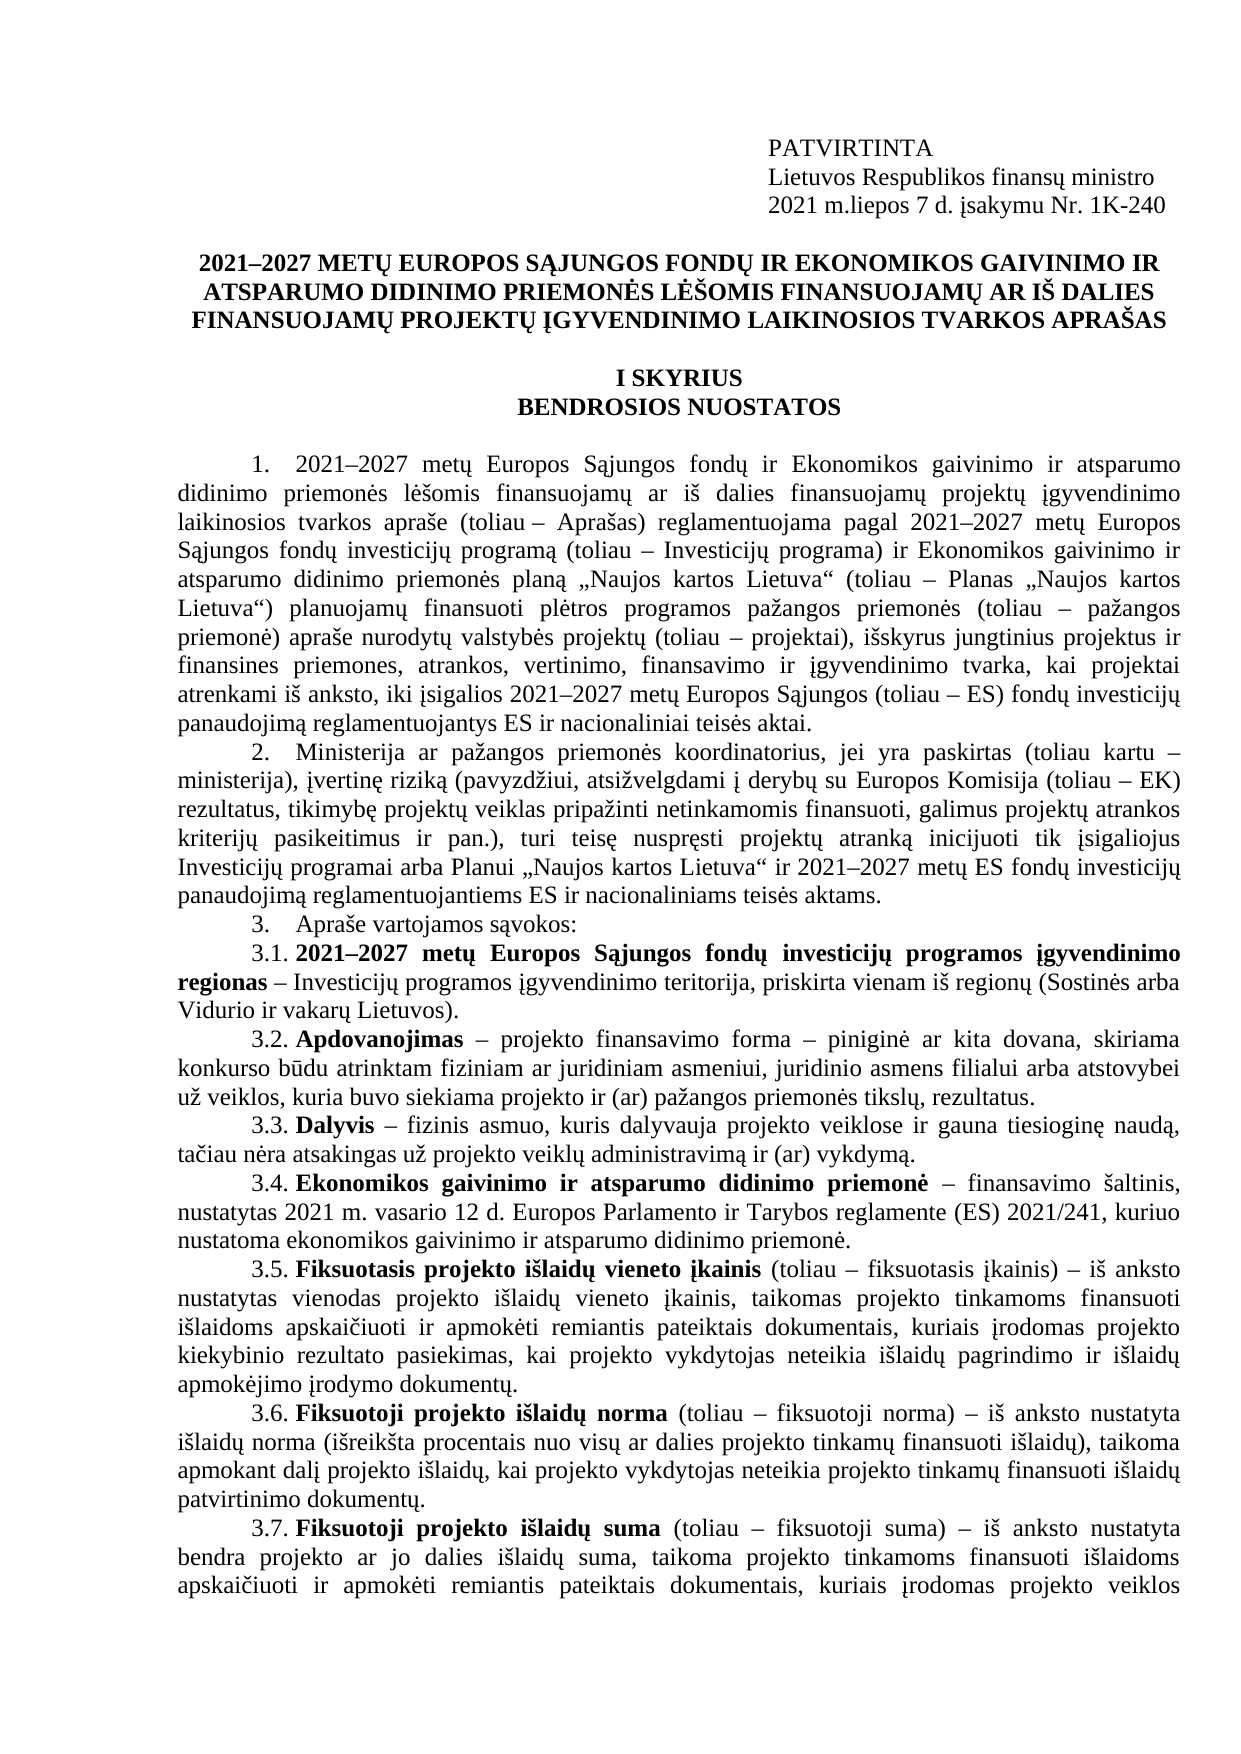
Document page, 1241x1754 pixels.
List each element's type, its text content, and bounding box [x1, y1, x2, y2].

text 1. 2021–2027 metų Europos Sąjungos fondų ir Ekonomikos gaivinimo ir atsparumo didinimo priemonės lėšomis finansuojamų ar iš dalies finansuojamų projektų įgyvendinimo laikinosios tvarkos apraše (toliau – Aprašas) reglamentuojama pagal 2021–2027 metų Europos Sąjungos fondų investicijų programą (toliau – Investicijų programa) ir Ekonomikos gaivinimo ir atsparumo didinimo priemonės planą „Naujos kartos Lietuva“ (toliau – Planas „Naujos kartos Lietuva“) planuojamų finansuoti plėtros programos pažangos priemonės (toliau – pažangos priemonė) apraše nurodytų valstybės projektų (toliau – projektai), išskyrus jungtinius projektus ir finansines priemones, atrankos, vertinimo, finansavimo ir įgyvendinimo tvarka, kai projektai atrenkami iš anksto, iki įsigalios 2021–2027 metų Europos Sąjungos (toliau – ES) fondų investicijų panaudojimą reglamentuojantys ES ir nacionaliniai teisės aktai. [177, 449, 1181, 737]
text BENDROSIOS NUOSTATOS [177, 392, 1181, 420]
text 3.1. 2021–2027 metų Europos Sąjungos fondų investicijų programos įgyvendinimo regionas – Investicijų programos įgyvendinimo teritorija, priskirta vienam iš regionų (Sostinės arba Vidurio ir vakarų Lietuvos). [177, 938, 1181, 1024]
text PATVIRTINTA Lietuvos Respublikos finansų ministro 2021 m.liepos 7 d. įsakymu Nr. 1K-240 [768, 133, 1181, 219]
text 3.7. Fiksuotoji projekto išlaidų suma (toliau – fiksuotoji suma) – iš anksto nustatyta bendra projekto ar jo dalies išlaidų suma, taikoma projekto tinkamoms finansuoti išlaidoms apskaičiuoti ir apmokėti remiantis pateiktais dokumentais, kuriais įrodomas projekto veiklos [177, 1513, 1181, 1599]
text 3. Apraše vartojamos sąvokos: [177, 909, 1181, 938]
text I SKYRIUS [177, 363, 1181, 392]
text 3.3. Dalyvis – fizinis asmuo, kuris dalyvauja projekto veiklose ir gauna tiesioginę naudą, tačiau nėra atsakingas už projekto veiklų administravimą ir (ar) vykdymą. [177, 1110, 1181, 1168]
text 3.4. Ekonomikos gaivinimo ir atsparumo didinimo priemonė – finansavimo šaltinis, nustatytas 2021 m. vasario 12 d. Europos Parlamento ir Tarybos reglamente (ES) 2021/241, kuriuo nustatoma ekonomikos gaivinimo ir atsparumo didinimo priemonė. [177, 1168, 1181, 1254]
text 3.5. Fiksuotasis projekto išlaidų vieneto įkainis (toliau – fiksuotasis įkainis) – iš anksto nustatytas vienodas projekto išlaidų vieneto įkainis, taikomas projekto tinkamoms finansuoti išlaidoms apskaičiuoti ir apmokėti remiantis pateiktais dokumentais, kuriais įrodomas projekto kiekybinio rezultato pasiekimas, kai projekto vykdytojas neteikia išlaidų pagrindimo ir išlaidų apmokėjimo įrodymo dokumentų. [177, 1254, 1181, 1398]
text 3.2. Apdovanojimas – projekto finansavimo forma – piniginė ar kita dovana, skiriama konkurso būdu atrinktam fiziniam ar juridiniam asmeniui, juridinio asmens filialui arba atstovybei už veiklos, kuria buvo siekiama projekto ir (ar) pažangos priemonės tikslų, rezultatus. [177, 1024, 1181, 1110]
text 3.6. Fiksuotoji projekto išlaidų norma (toliau – fiksuotoji norma) – iš anksto nustatyta išlaidų norma (išreikšta procentais nuo visų ar dalies projekto tinkamų finansuoti išlaidų), taikoma apmokant dalį projekto išlaidų, kai projekto vykdytojas neteikia projekto tinkamų finansuoti išlaidų patvirtinimo dokumentų. [177, 1398, 1181, 1513]
text 2. Ministerija ar pažangos priemonės koordinatorius, jei yra paskirtas (toliau kartu – ministerija), įvertinę riziką (pavyzdžiui, atsižvelgdami į derybų su Europos Komisija (toliau – EK) rezultatus, tikimybę projektų veiklas pripažinti netinkamomis finansuoti, galimus projektų atrankos kriterijų pasikeitimus ir pan.), turi teisę nuspręsti projektų atranką inicijuoti tik įsigaliojus Investicijų programai arba Planui „Naujos kartos Lietuva“ ir 2021–2027 metų ES fondų investicijų panaudojimą reglamentuojantiems ES ir nacionaliniams teisės aktams. [177, 737, 1181, 909]
text 2021–2027 METŲ EUROPOS SĄJUNGOS FONDŲ IR EKONOMIKOS GAIVINIMO IR ATSPARUMO DIDINIMO PRIEMONĖS LĖŠOMIS FINANSUOJAMŲ AR IŠ DALIES FINANSUOJAMŲ PROJEKTŲ ĮGYVENDINIMO LAIKINOSIOS TVARKOS APRAŠAS [177, 248, 1181, 334]
